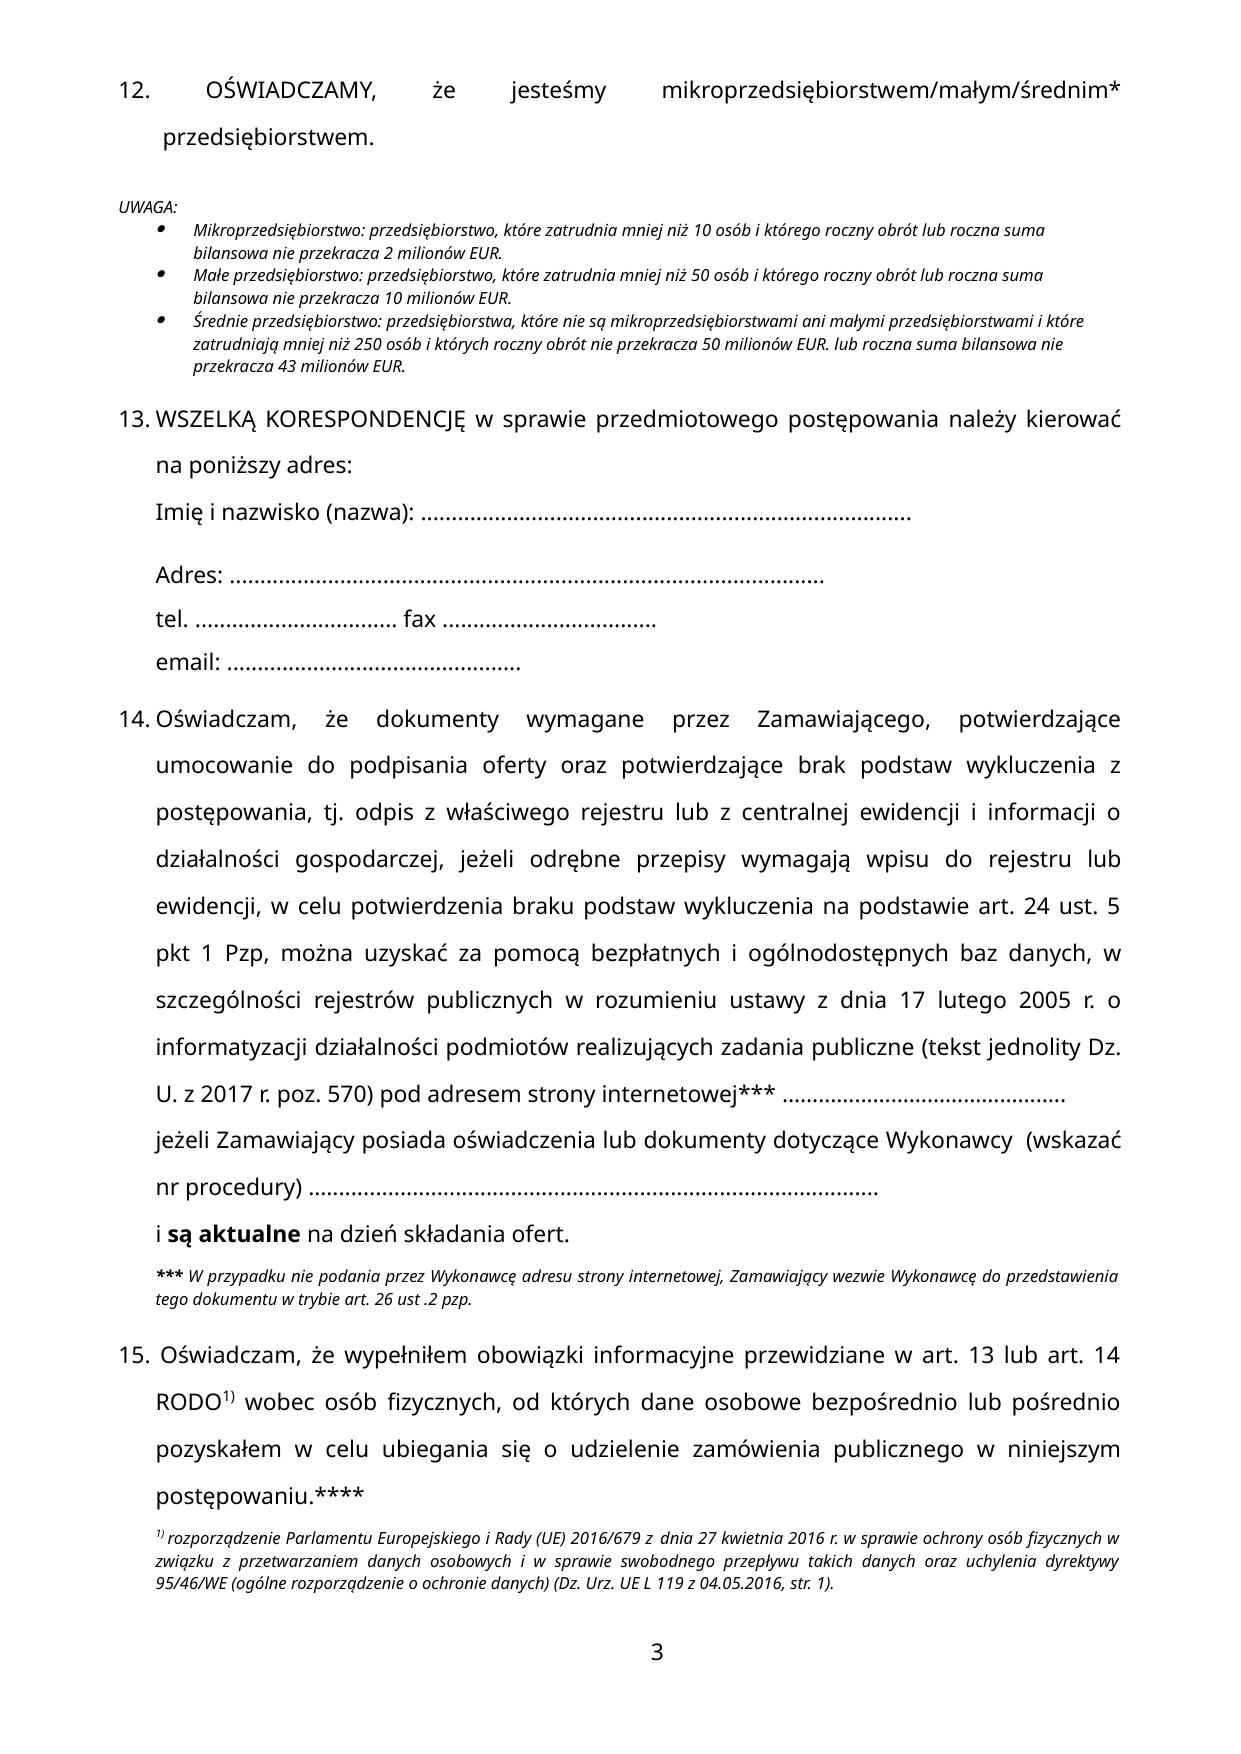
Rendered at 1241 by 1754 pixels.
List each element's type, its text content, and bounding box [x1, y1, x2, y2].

text Imię i nazwisko (nazwa): ................................................................................ [155, 496, 1122, 528]
list Średnie przedsiębiorstwo: przedsiębiorstwa, które nie są mikroprzedsiębiorstwami ani małymi przedsiębiorstwami i które zatrudniają mniej niż 250 osób i których roczny obrót nie przekracza 50 milionów EUR. lub roczna suma bilansowa nie przekracza 43 milionów EUR. [156, 309, 1122, 378]
text jeżeli Zamawiający posiada oświadczenia lub dokumenty dotyczące Wykonawcy (wskazać nr procedury) ….......................................................................................... [118, 1124, 1122, 1203]
text i są aktualne na dzień składania ofert. [118, 1218, 1122, 1249]
list Oświadczam, że dokumenty wymagane przez Zamawiającego, potwierdzające umocowanie do podpisania oferty oraz potwierdzające brak podstaw wykluczenia z postępowania, tj. odpis z właściwego rejestru lub z centralnej ewidencji i informacji o działalności gospodarczej, jeżeli odrębne przepisy wymagają wpisu do rejestru lub ewidencji, w celu potwierdzenia braku podstaw wykluczenia na podstawie art. 24 ust. 5 pkt 1 Pzp, można uzyskać za pomocą bezpłatnych i ogólnodostępnych baz danych, w szczególności rejestrów publicznych w rozumieniu ustawy z dnia 17 lutego 2005 r. o informatyzacji działalności podmiotów realizujących zadania publiczne (tekst jednolity Dz. U. z 2017 r. poz. 570) pod adresem strony internetowej*** ……………………………………….. [118, 703, 1122, 1109]
list Małe przedsiębiorstwo: przedsiębiorstwo, które zatrudnia mniej niż 50 osób i którego roczny obrót lub roczna suma bilansowa nie przekracza 10 milionów EUR. [156, 264, 1122, 309]
text 15. Oświadczam, że wypełniłem obowiązki informacyjne przewidziane w art. 13 lub art. 14 RODO1) wobec osób fizycznych, od których dane osobowe bezpośrednio lub pośrednio pozyskałem w celu ubiegania się o udzielenie zamówienia publicznego w niniejszym postępowaniu.**** [118, 1339, 1122, 1511]
text 13. WSZELKĄ KORESPONDENCJĘ w sprawie przedmiotowego postępowania należy kierować na poniższy adres: [118, 403, 1122, 481]
text Adres: ................................................................................................. [155, 559, 1122, 590]
text *** W przypadku nie podania przez Wykonawcę adresu strony internetowej, Zamawiający wezwie Wykonawcę do przedstawienia tego dokumentu w trybie art. 26 ust .2 pzp. [155, 1265, 1122, 1311]
text tel. ................................. fax ................................... [155, 603, 1122, 634]
text email: ................................................ [155, 646, 1122, 678]
list Mikroprzedsiębiorstwo: przedsiębiorstwo, które zatrudnia mniej niż 10 osób i którego roczny obrót lub roczna suma bilansowa nie przekracza 2 milionów EUR. [156, 219, 1122, 264]
text UWAGA: [118, 196, 1122, 219]
text 1) rozporządzenie Parlamentu Europejskiego i Rady (UE) 2016/679 z dnia 27 kwietnia 2016 r. w sprawie ochrony osób fizycznych w związku z przetwarzaniem danych osobowych i w sprawie swobodnego przepływu takich danych oraz uchylenia dyrektywy 95/46/WE (ogólne rozporządzenie o ochronie danych) (Dz. Urz. UE L 119 z 04.05.2016, str. 1). [155, 1526, 1122, 1594]
text 12. OŚWIADCZAMY, że jesteśmy mikroprzedsiębiorstwem/małym/średnim* przedsiębiorstwem. [118, 74, 1122, 152]
